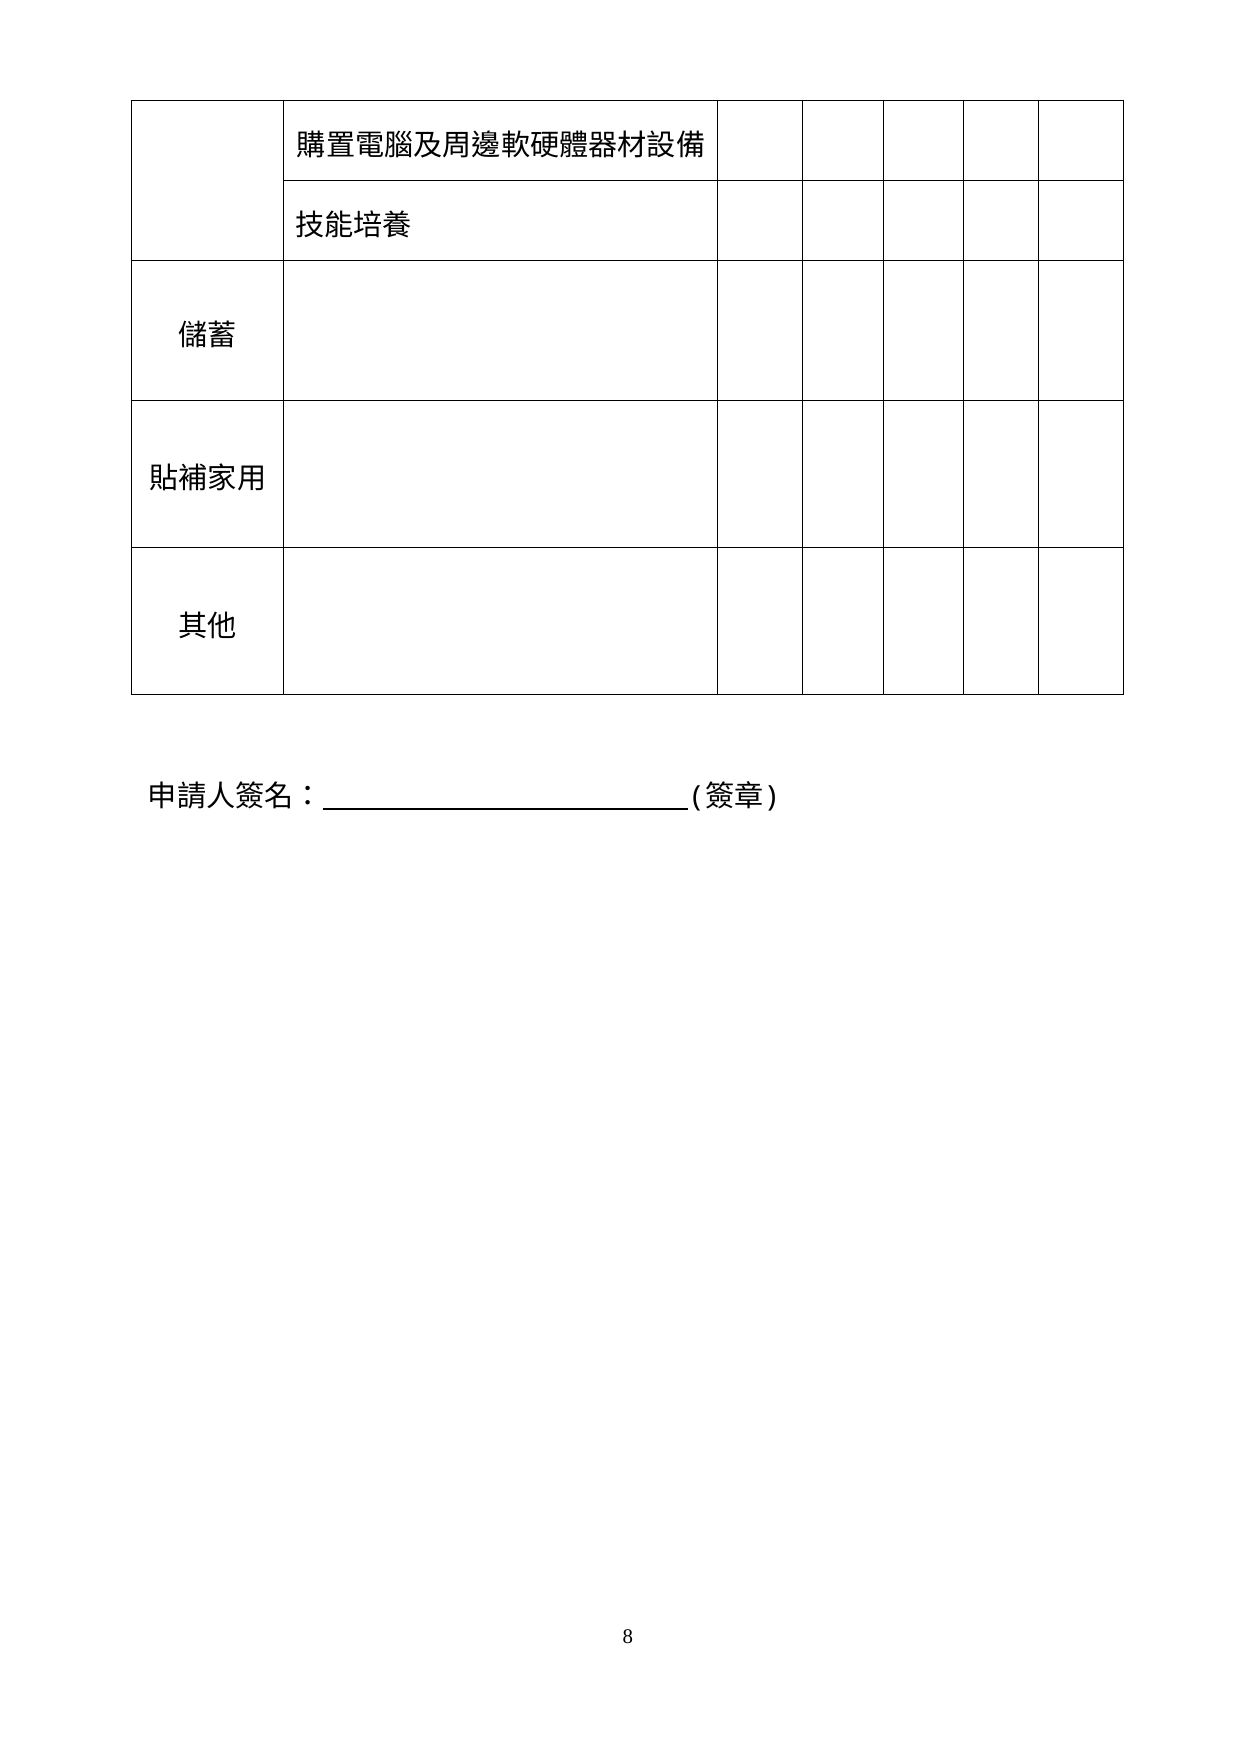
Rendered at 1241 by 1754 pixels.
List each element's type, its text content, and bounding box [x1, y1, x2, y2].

table_cell [718, 261, 802, 400]
table_cell [884, 261, 963, 400]
table_cell [964, 101, 1038, 180]
table_cell [718, 548, 802, 694]
table_cell [964, 401, 1038, 547]
table_cell [718, 181, 802, 260]
table_cell [132, 101, 283, 260]
table_cell [284, 261, 717, 400]
table_cell [284, 401, 717, 547]
table_cell [718, 401, 802, 547]
table_cell [803, 548, 883, 694]
table_cell [803, 181, 883, 260]
table_cell [884, 401, 963, 547]
table_cell 其他 [132, 548, 283, 694]
table_cell 技能培養 [284, 181, 717, 260]
table_cell [803, 401, 883, 547]
table_cell [1039, 401, 1123, 547]
text 申請人簽名： (簽章) [148, 752, 1107, 814]
table_cell [884, 101, 963, 180]
table_cell [884, 181, 963, 260]
table_cell [284, 548, 717, 694]
table_cell [964, 548, 1038, 694]
table_cell [1039, 101, 1123, 180]
table_cell [1039, 181, 1123, 260]
table_cell 購置電腦及周邊軟硬體器材設備 [284, 101, 717, 180]
table_cell [964, 261, 1038, 400]
table_cell [884, 548, 963, 694]
table_cell [803, 261, 883, 400]
table_cell [964, 181, 1038, 260]
table_cell 儲蓄 [132, 261, 283, 400]
table_cell 貼補家用 [132, 401, 283, 547]
table_cell [718, 101, 802, 180]
table_cell [803, 101, 883, 180]
table_cell [1039, 548, 1123, 694]
table_cell [1039, 261, 1123, 400]
